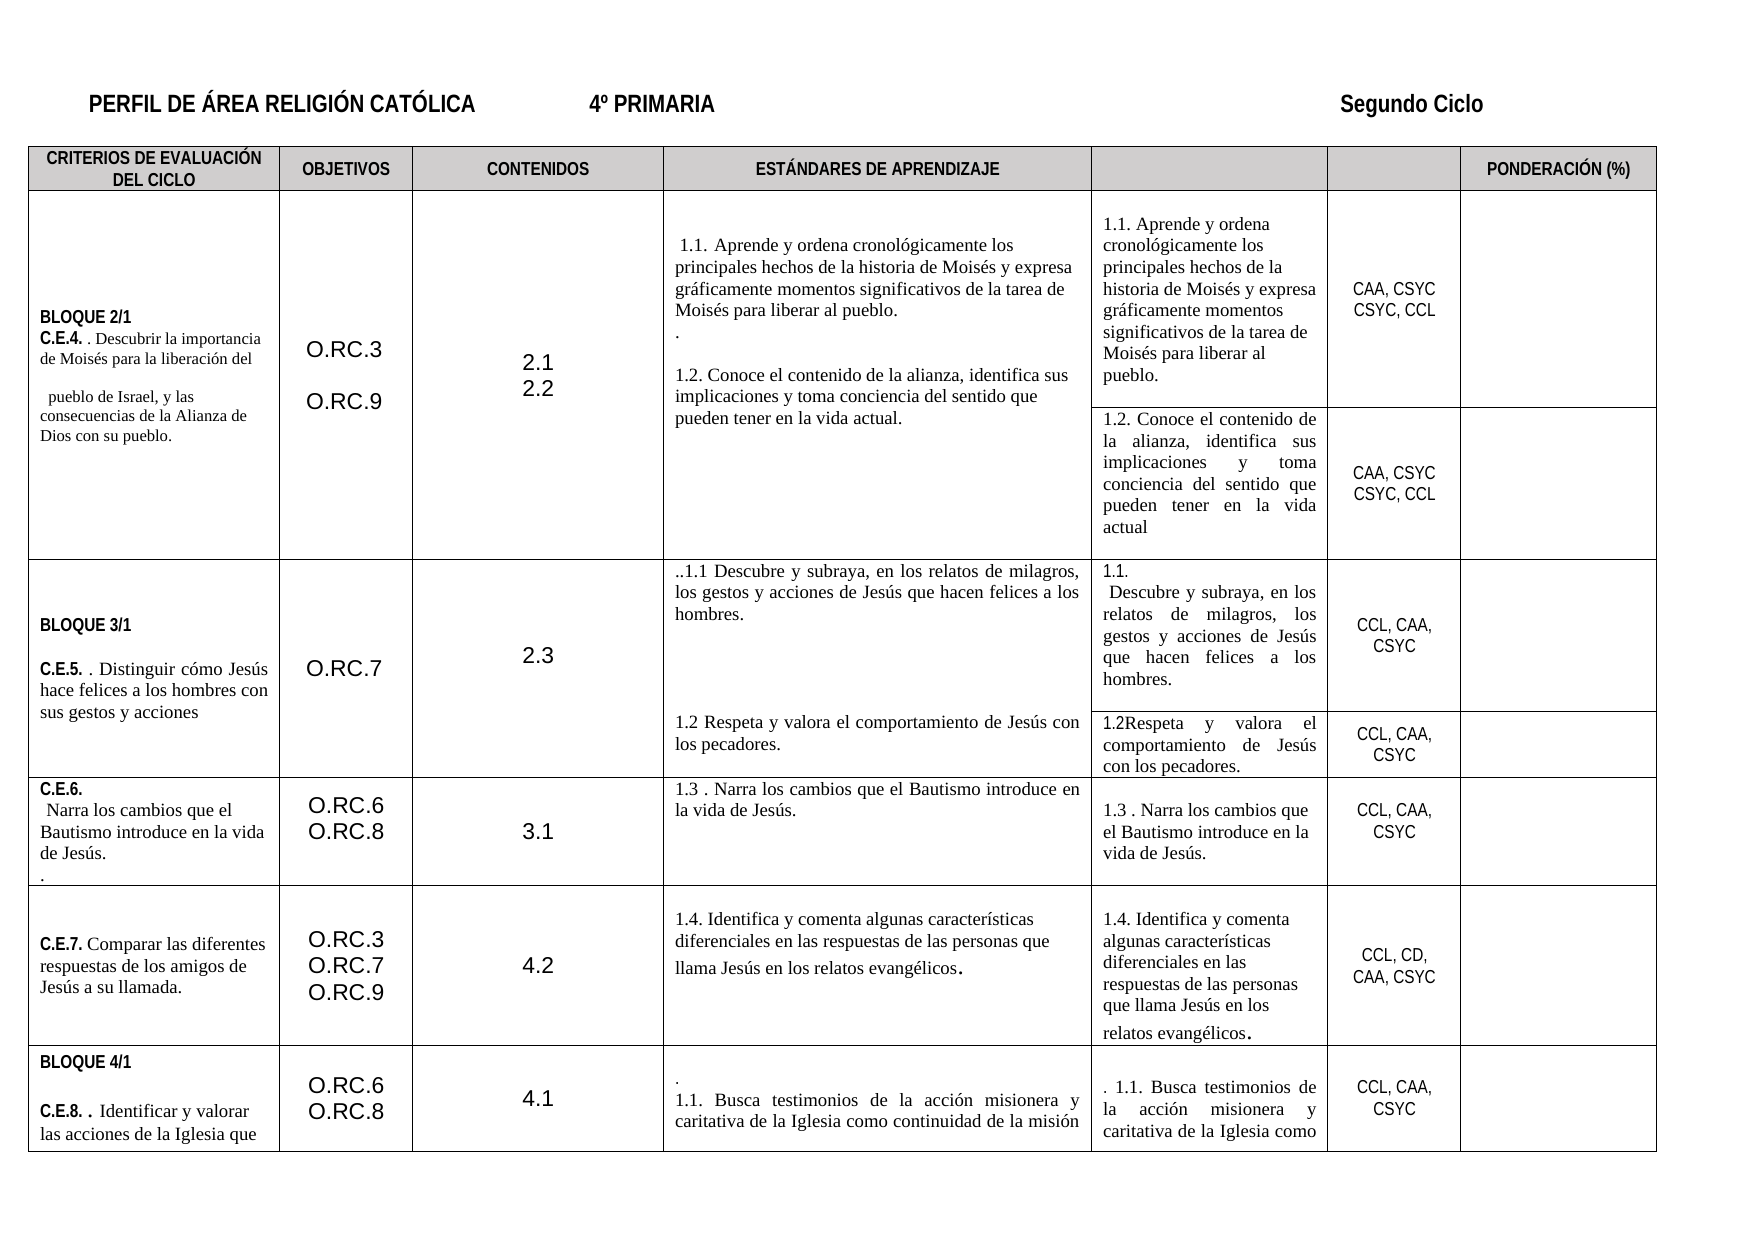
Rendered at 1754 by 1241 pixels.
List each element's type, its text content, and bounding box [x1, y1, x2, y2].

table_cell 1.4. Identifica y comenta algunas características diferenciales en las respuestas de las personas que llama Jesús en los relatos evangélicos. [664, 886, 1091, 1044]
table_header [1328, 147, 1460, 190]
table_cell 1.2. Conoce el contenido de la alianza, identifica sus implicaciones y toma conciencia del sentido que pueden tener en la vida actual [1092, 408, 1327, 559]
table_cell CCL, CAA, CSYC [1328, 778, 1460, 885]
table_cell 2.3 [413, 560, 663, 777]
table_cell 1.2Respeta y valora el comportamiento de Jesús con los pecadores. [1092, 712, 1327, 777]
table_cell CAA, CSYC CSYC, CCL [1328, 191, 1460, 407]
table_cell [1461, 191, 1656, 407]
table_cell C.E.7. Comparar las diferentes respuestas de los amigos de Jesús a su llamada. [29, 886, 279, 1044]
table_cell 4.2 [413, 886, 663, 1044]
table_header CRITERIOS DE EVALUACIÓN DEL CICLO [29, 147, 279, 190]
table_cell [1461, 560, 1656, 711]
table_cell CCL, CAA, CSYC [1328, 560, 1460, 711]
table_cell 1.1. Descubre y subraya, en los relatos de milagros, los gestos y acciones de Jesús que hacen felices a los hombres. [1092, 560, 1327, 711]
table_cell CCL, CAA, CSYC [1328, 1046, 1460, 1151]
table_cell O.RC.3 O.RC.7 O.RC.9 [280, 886, 412, 1044]
table_cell 4.1 [413, 1046, 663, 1151]
table_header ESTÁNDARES DE APRENDIZAJE [664, 147, 1091, 190]
table_cell [1461, 408, 1656, 559]
table_cell CCL, CD, CAA, CSYC [1328, 886, 1460, 1044]
table_header CONTENIDOS [413, 147, 663, 190]
table_cell 1.4. Identifica y comenta algunas características diferenciales en las respuestas de las personas que llama Jesús en los relatos evangélicos. [1092, 886, 1327, 1044]
table_cell O.RC.3 O.RC.9 [280, 191, 412, 559]
table_cell [1461, 778, 1656, 885]
table_cell 1.1. Aprende y ordena cronológicamente los principales hechos de la historia de Moisés y expresa gráficamente momentos significativos de la tarea de Moisés para liberar al pueblo. [1092, 191, 1327, 407]
table_cell 2.1 2.2 [413, 191, 663, 559]
table_cell BLOQUE 4/1 C.E.8. . Identificar y valorar las acciones de la Iglesia que [29, 1046, 279, 1151]
table_cell . 1.1. Busca testimonios de la acción misionera y caritativa de la Iglesia como [1092, 1046, 1327, 1151]
table_header [1092, 147, 1327, 190]
table_cell CCL, CAA, CSYC [1328, 712, 1460, 777]
table_cell 1.3 . Narra los cambios que el Bautismo introduce en la vida de Jesús. [1092, 778, 1327, 885]
table_cell O.RC.7 [280, 560, 412, 777]
table_cell 1.3 . Narra los cambios que el Bautismo introduce en la vida de Jesús. [664, 778, 1091, 885]
table_cell CAA, CSYC CSYC, CCL [1328, 408, 1460, 559]
table_cell 3.1 [413, 778, 663, 885]
table_cell 1.1. Aprende y ordena cronológicamente los principales hechos de la historia de Moisés y expresa gráficamente momentos significativos de la tarea de Moisés para liberar al pueblo. . 1.2. Conoce el contenido de la alianza, identifica sus implicaciones y toma conciencia del sentido que pueden tener en la vida actual. [664, 191, 1091, 559]
table_cell C.E.6. Narra los cambios que el Bautismo introduce en la vida de Jesús. . [29, 778, 279, 885]
table_cell [1461, 1046, 1656, 1151]
table_header OBJETIVOS [280, 147, 412, 190]
table_cell [1461, 712, 1656, 777]
text PERFIL DE ÁREA RELIGIÓN CATÓLICA 4º PRIMARIA Segundo Ciclo [89, 89, 1665, 117]
table_cell ..1.1 Descubre y subraya, en los relatos de milagros, los gestos y acciones de Jesús que hacen felices a los hombres. 1.2 Respeta y valora el comportamiento de Jesús con los pecadores. [664, 560, 1091, 777]
table_cell O.RC.6 O.RC.8 [280, 778, 412, 885]
table_cell BLOQUE 3/1 C.E.5. . Distinguir cómo Jesús hace felices a los hombres con sus gestos y acciones [29, 560, 279, 777]
table_cell [1461, 886, 1656, 1044]
table_header PONDERACIÓN (%) [1461, 147, 1656, 190]
table_cell BLOQUE 2/1 C.E.4. . Descubrir la importancia de Moisés para la liberación del pueblo de Israel, y las consecuencias de la Alianza de Dios con su pueblo. [29, 191, 279, 559]
table_cell . 1.1. Busca testimonios de la acción misionera y caritativa de la Iglesia como continuidad de la misión de Jesús. [664, 1046, 1091, 1151]
table_cell O.RC.6 O.RC.8 [280, 1046, 412, 1151]
